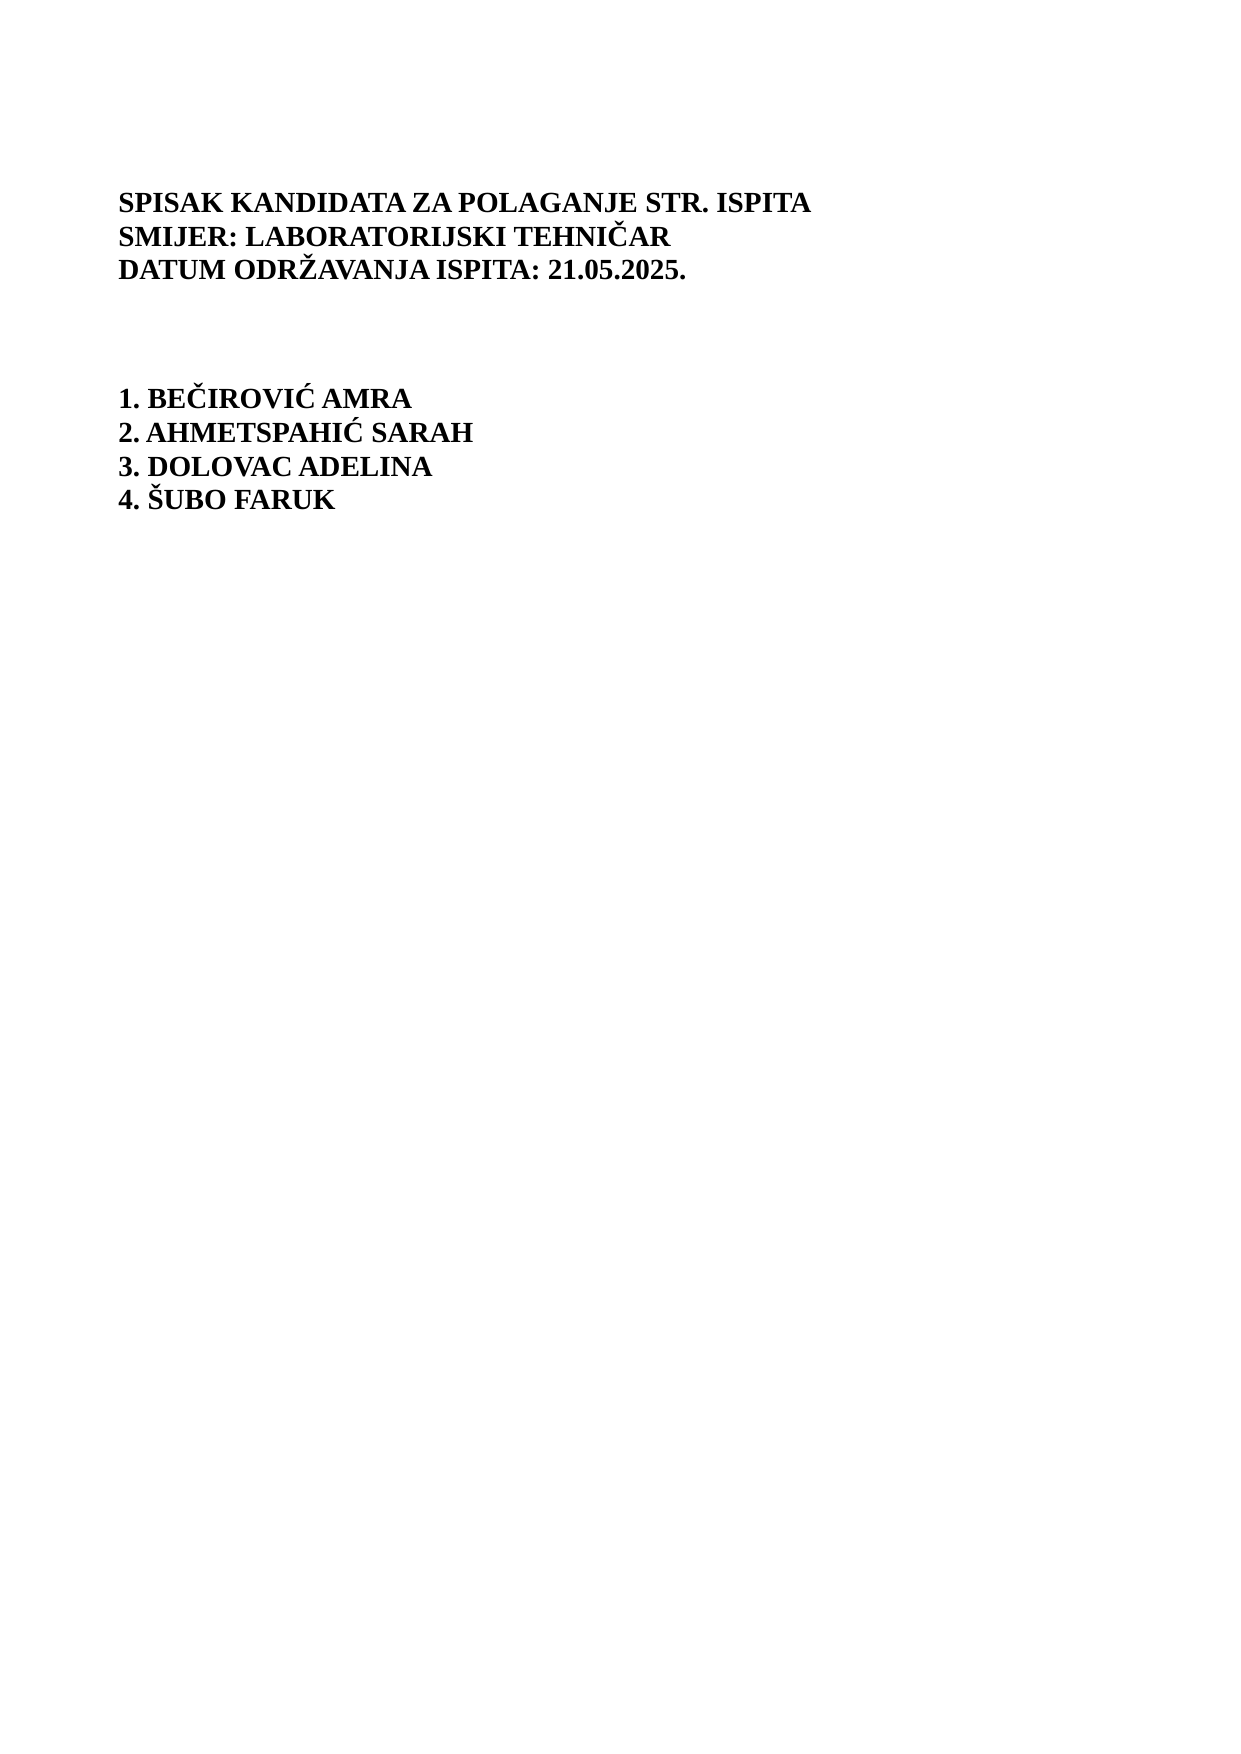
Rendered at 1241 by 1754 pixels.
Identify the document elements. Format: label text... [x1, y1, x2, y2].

text SMIJER: LABORATORIJSKI TEHNIČAR [118, 219, 1122, 252]
text 4. ŠUBO FARUK [118, 482, 1122, 516]
text 1. BEČIROVIĆ AMRA [118, 382, 1122, 415]
text 3. DOLOVAC ADELINA [118, 449, 1122, 482]
text DATUM ODRŽAVANJA ISPITA: 21.05.2025. [118, 252, 1122, 286]
text 2. AHMETSPAHIĆ SARAH [118, 415, 1122, 449]
text SPISAK KANDIDATA ZA POLAGANJE STR. ISPITA [118, 185, 1122, 219]
